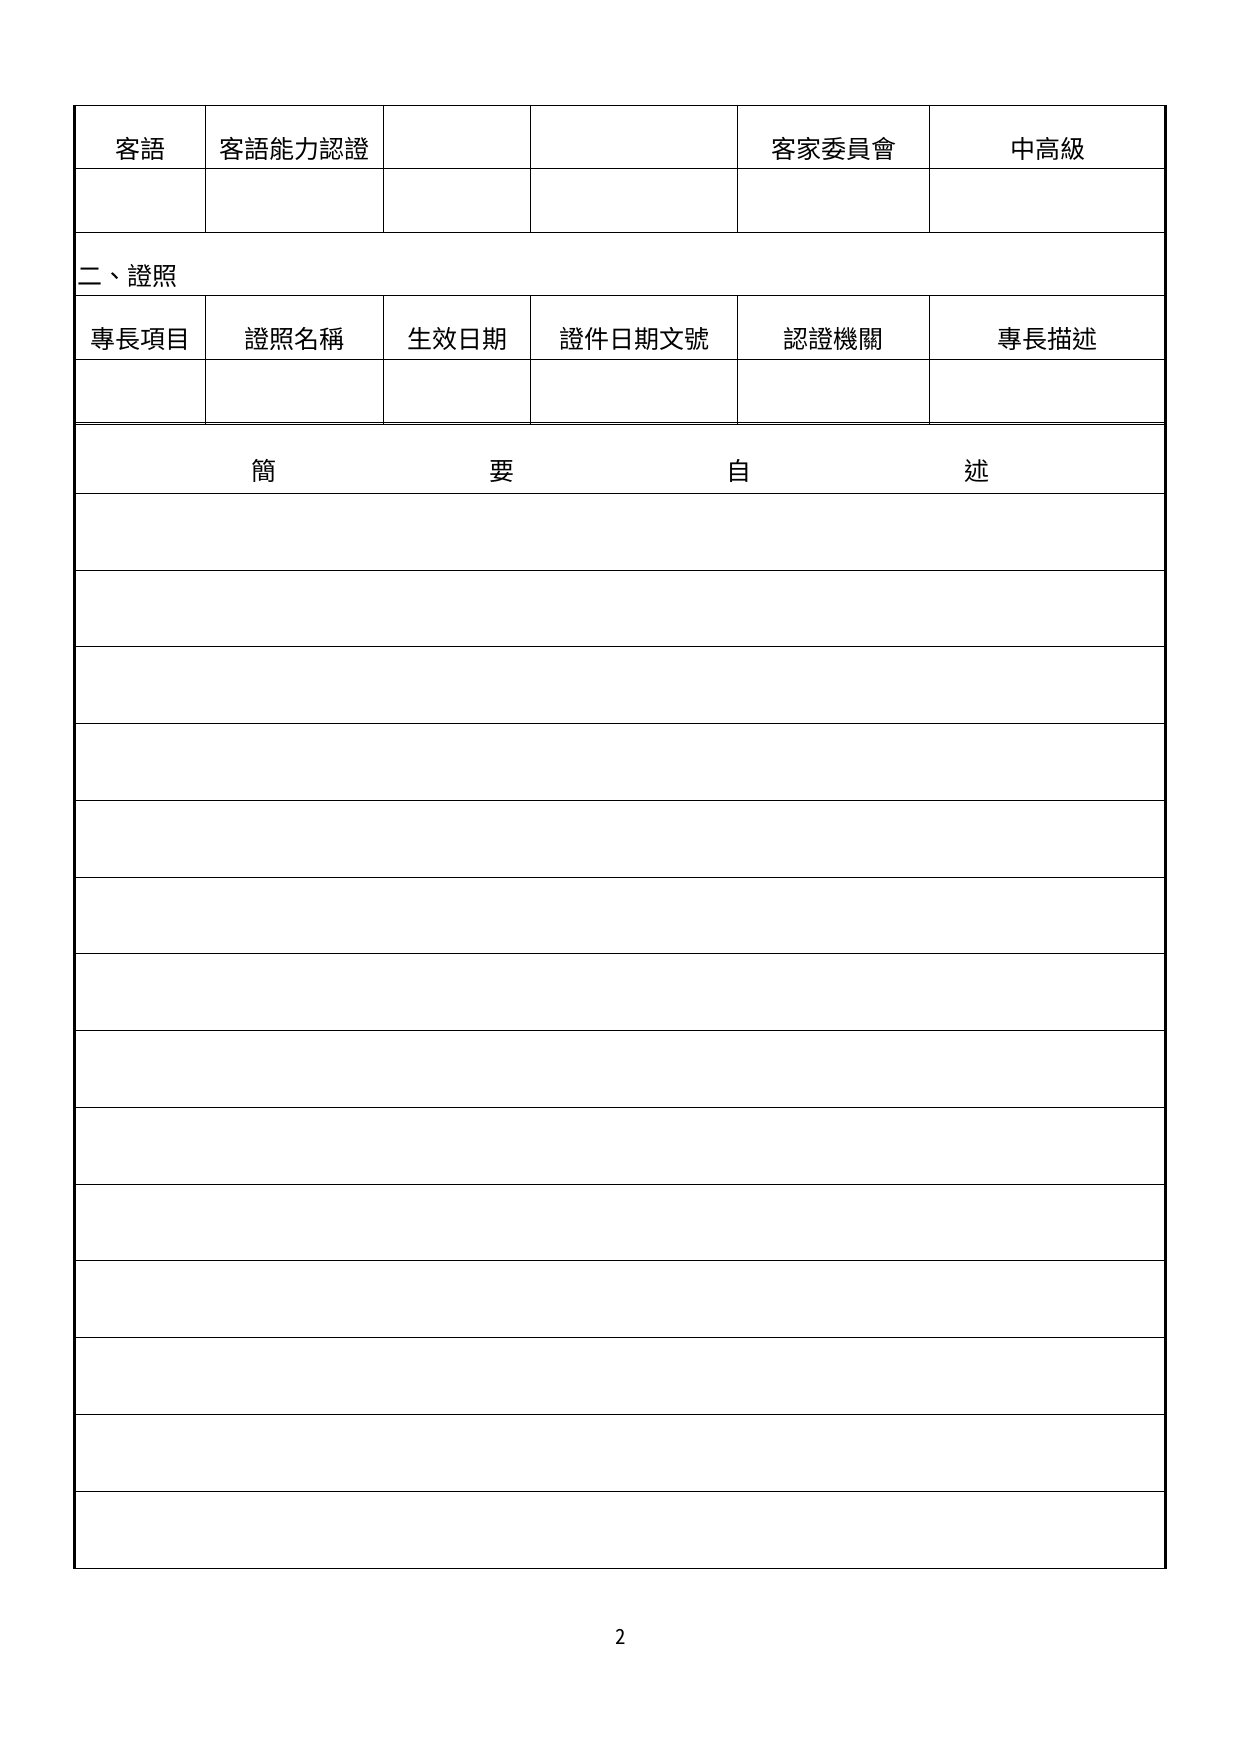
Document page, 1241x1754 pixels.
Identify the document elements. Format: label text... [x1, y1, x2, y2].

table_cell 專長描述 [930, 296, 1164, 359]
table_cell [738, 360, 929, 422]
table_cell [76, 1031, 1164, 1107]
table_cell [206, 360, 383, 422]
table_cell 二、證照 [76, 233, 1164, 295]
table_cell 生效日期 [384, 296, 530, 359]
table_cell [206, 169, 383, 232]
table_cell [76, 1185, 1164, 1260]
table_cell [76, 494, 1164, 569]
table_cell [930, 169, 1164, 232]
table_cell 客語 [76, 106, 205, 168]
table_cell 專長項目 [76, 296, 205, 359]
table_cell [384, 360, 530, 422]
table_cell 客家委員會 [738, 106, 929, 168]
table_cell [76, 878, 1164, 953]
table_cell [531, 360, 737, 422]
table_cell [76, 1492, 1164, 1567]
table_cell [76, 360, 205, 422]
table_cell [76, 1338, 1164, 1414]
table_cell [384, 169, 530, 232]
table_cell 中高級 [930, 106, 1164, 168]
table_cell 簡 要 自 述 [76, 425, 1164, 493]
table_cell [76, 571, 1164, 646]
table_cell 認證機關 [738, 296, 929, 359]
table_cell [76, 647, 1164, 723]
table_cell [738, 169, 929, 232]
table_cell [76, 954, 1164, 1030]
table_cell [76, 1415, 1164, 1491]
table_cell [76, 1261, 1164, 1337]
table_cell 證件日期文號 [531, 296, 737, 359]
table_cell [531, 106, 737, 168]
table_cell [76, 169, 205, 232]
table_cell 證照名稱 [206, 296, 383, 359]
table_cell [76, 724, 1164, 800]
table_cell [76, 1108, 1164, 1184]
table_cell [531, 169, 737, 232]
table_cell [76, 801, 1164, 877]
table_cell 客語能力認證 [206, 106, 383, 168]
table_cell [930, 360, 1164, 422]
table_cell [384, 106, 530, 168]
